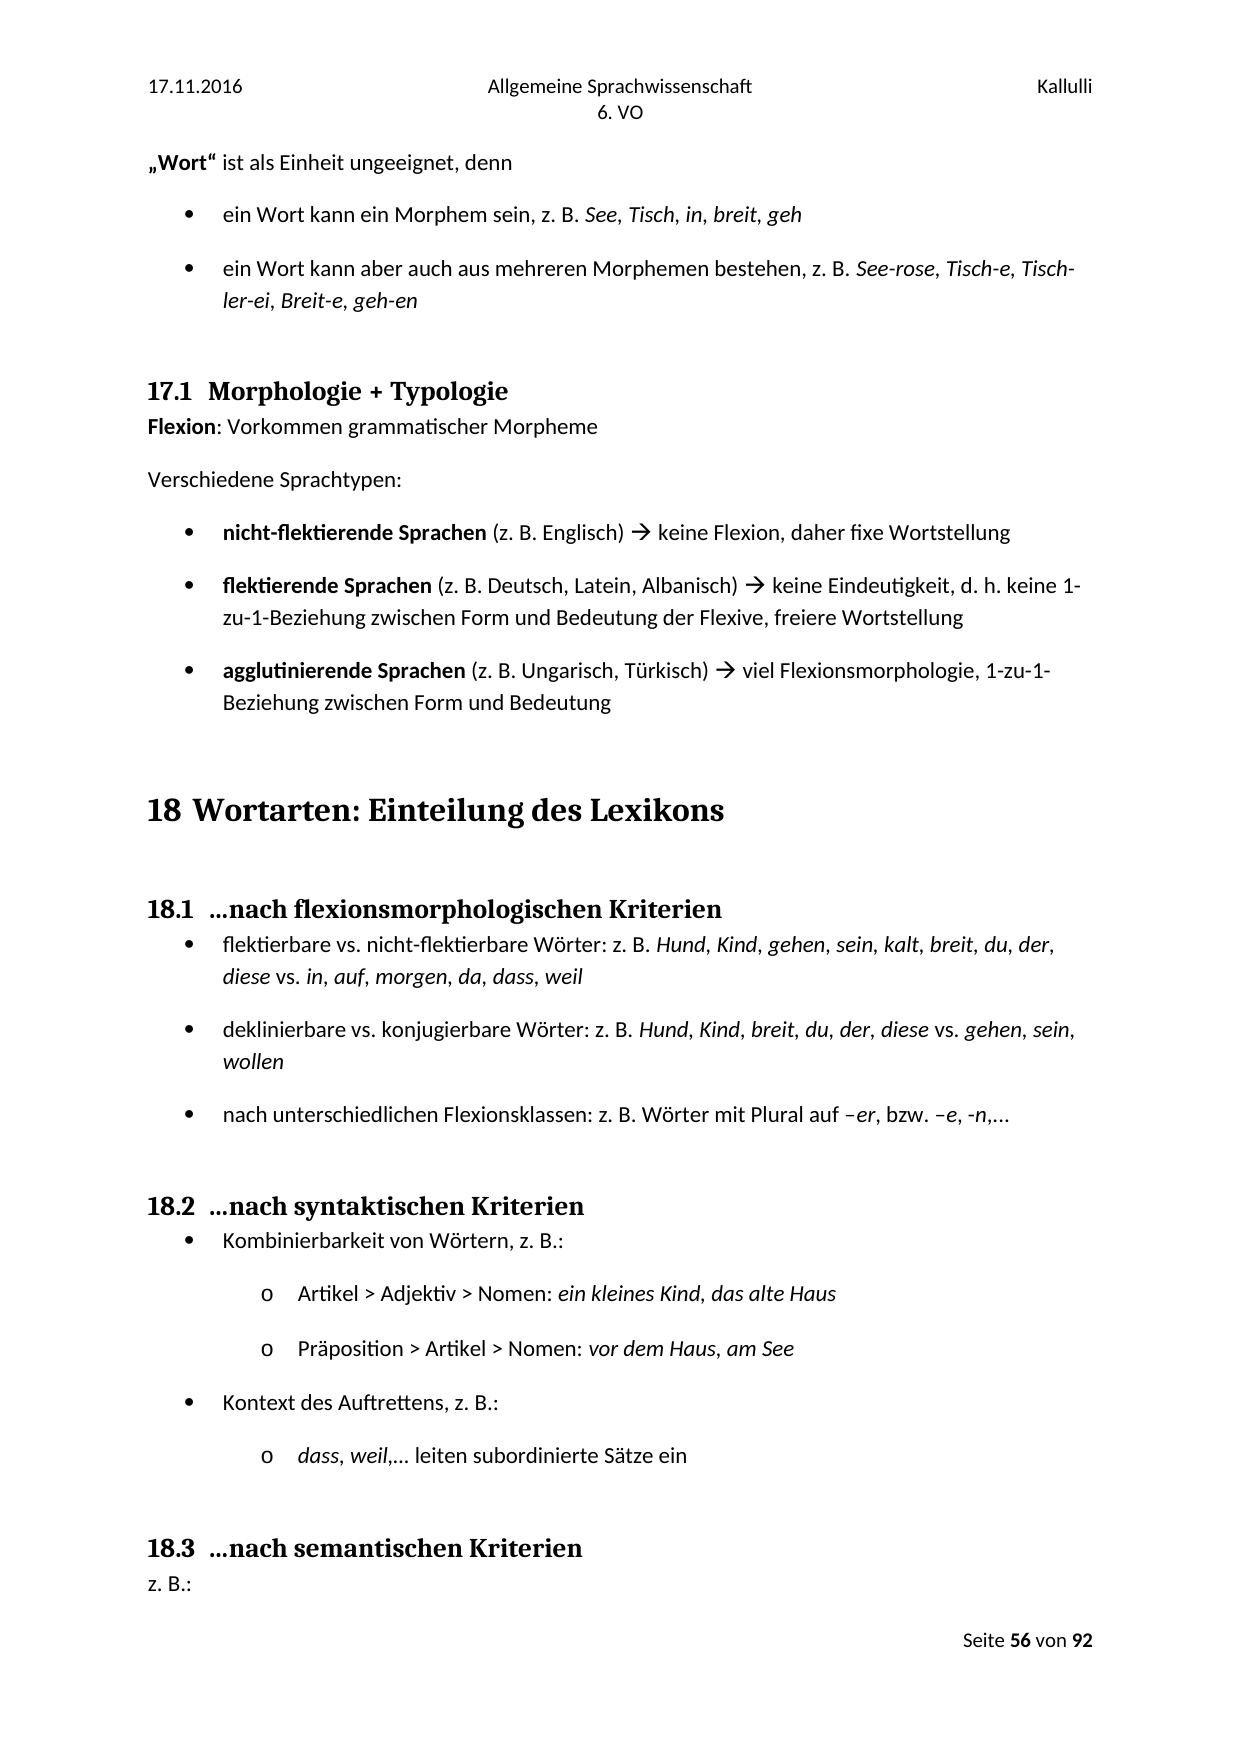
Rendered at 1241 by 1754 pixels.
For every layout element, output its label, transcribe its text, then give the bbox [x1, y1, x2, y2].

text z. B.: [148, 1569, 1093, 1597]
subtitle Morphologie + Typologie [148, 376, 1093, 407]
list ein Wort kann ein Morphem sein, z. B. See, Tisch, in, breit, geh [185, 201, 1093, 229]
list flektierende Sprachen (z. B. Deutsch, Latein, Albanisch)  keine Eindeutigkeit, d. h. keine 1-zu-1-Beziehung zwischen Form und Bedeutung der Flexive, freiere Wortstellung [185, 571, 1093, 631]
subtitle …nach semantischen Kriterien [148, 1533, 1093, 1564]
text „Wort“ ist als Einheit ungeeignet, denn [148, 148, 1093, 176]
list Kontext des Auftrettens, z. B.: [185, 1388, 1093, 1416]
list Präposition > Artikel > Nomen: vor dem Haus, am See [260, 1334, 1093, 1363]
list Artikel > Adjektiv > Nomen: ein kleines Kind, das alte Haus [260, 1279, 1093, 1308]
list nach unterschiedlichen Flexionsklassen: z. B. Wörter mit Plural auf –er, bzw. –e, -n,... [185, 1100, 1093, 1128]
subtitle Wortarten: Einteilung des Lexikons [148, 792, 1093, 830]
list dass, weil,… leiten subordinierte Sätze ein [260, 1441, 1093, 1470]
text Verschiedene Sprachtypen: [148, 465, 1093, 493]
list agglutinierende Sprachen (z. B. Ungarisch, Türkisch)  viel Flexionsmorphologie, 1-zu-1-Beziehung zwischen Form und Bedeutung [185, 656, 1093, 717]
subtitle …nach syntaktischen Kriterien [148, 1191, 1093, 1222]
text Flexion: Vorkommen grammatischer Morpheme [148, 412, 1093, 440]
list flektierbare vs. nicht-flektierbare Wörter: z. B. Hund, Kind, gehen, sein, kalt, breit, du, der, diese vs. in, auf, morgen, da, dass, weil [185, 930, 1093, 990]
list nicht-flektierende Sprachen (z. B. Englisch)  keine Flexion, daher fixe Wortstellung [185, 518, 1093, 546]
list ein Wort kann aber auch aus mehreren Morphemen bestehen, z. B. See-rose, Tisch-e, Tisch-ler-ei, Breit-e, geh-en [185, 254, 1093, 314]
subtitle …nach flexionsmorphologischen Kriterien [148, 894, 1093, 925]
list deklinierbare vs. konjugierbare Wörter: z. B. Hund, Kind, breit, du, der, diese vs. gehen, sein, wollen [185, 1015, 1093, 1075]
list Kombinierbarkeit von Wörtern, z. B.: [185, 1226, 1093, 1254]
